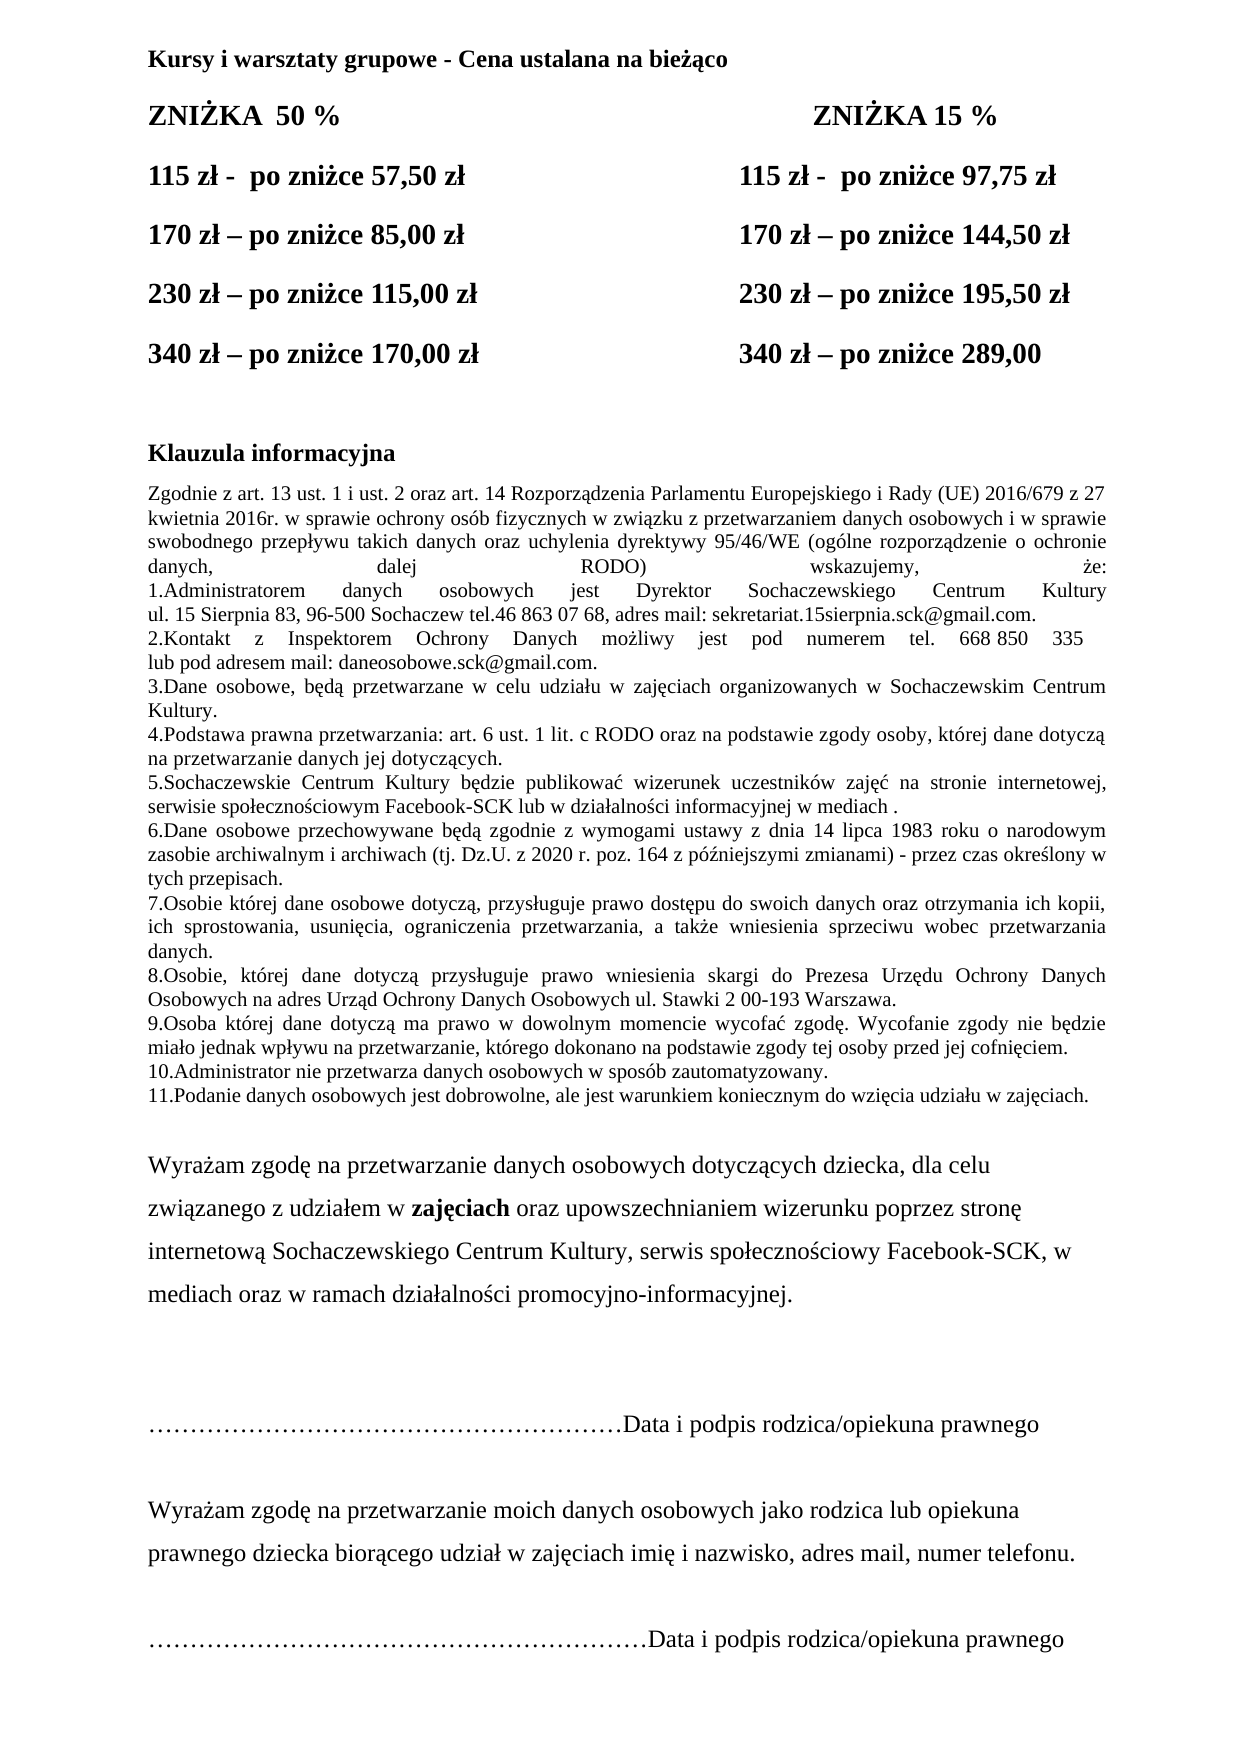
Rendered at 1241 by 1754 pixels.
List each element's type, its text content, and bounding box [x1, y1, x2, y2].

text 7.Osobie której dane osobowe dotyczą, przysługuje prawo dostępu do swoich danych oraz otrzymania ich kopii, ich sprostowania, usunięcia, ograniczenia przetwarzania, a także wniesienia sprzeciwu wobec przetwarzania danych. [148, 890, 1107, 963]
text Zgodnie z art. 13 ust. 1 i ust. 2 oraz art. 14 Rozporządzenia Parlamentu Europejskiego i Rady (UE) 2016/679 z 27 kwietnia 2016r. w sprawie ochrony osób fizycznych w związku z przetwarzaniem danych osobowych i w sprawie swobodnego przepływu takich danych oraz uchylenia dyrektywy 95/46/WE (ogólne rozporządzenie o ochronie danych, dalej RODO) wskazujemy, że: 1.Administratorem danych osobowych jest Dyrektor Sochaczewskiego Centrum Kultury ul. 15 Sierpnia 83, 96-500 Sochaczew tel.46 863 07 68, adres mail: sekretariat.15sierpnia.sck@gmail.com. [148, 481, 1107, 626]
text 115 zł - po zniżce 57,50 zł 115 zł - po zniżce 97,75 zł [148, 158, 1107, 191]
text 8.Osobie, której dane dotyczą przysługuje prawo wniesienia skargi do Prezesa Urzędu Ochrony Danych Osobowych na adres Urząd Ochrony Danych Osobowych ul. Stawki 2 00-193 Warszawa. [148, 963, 1107, 1011]
text Wyrażam zgodę na przetwarzanie moich danych osobowych jako rodzica lub opiekuna prawnego dziecka biorącego udział w zajęciach imię i nazwisko, adres mail, numer telefonu. [148, 1495, 1107, 1567]
text Klauzula informacyjna [148, 438, 1107, 467]
text 170 zł – po zniżce 85,00 zł 170 zł – po zniżce 144,50 zł [148, 217, 1107, 251]
text ……………………………………………………Data i podpis rodzica/opiekuna prawnego [148, 1624, 1107, 1653]
text 4.Podstawa prawna przetwarzania: art. 6 ust. 1 lit. c RODO oraz na podstawie zgody osoby, której dane dotyczą na przetwarzanie danych jej dotyczących. [148, 722, 1107, 770]
text 2.Kontakt z Inspektorem Ochrony Danych możliwy jest pod numerem tel. 668 850 335 lub pod adresem mail: daneosobowe.sck@gmail.com. [148, 626, 1107, 674]
text Kursy i warsztaty grupowe - Cena ustalana na bieżąco [148, 44, 1107, 73]
text …………………………………………………Data i podpis rodzica/opiekuna prawnego [148, 1409, 1107, 1438]
text 6.Dane osobowe przechowywane będą zgodnie z wymogami ustawy z dnia 14 lipca 1983 roku o narodowym zasobie archiwalnym i archiwach (tj. Dz.U. z 2020 r. poz. 164 z późniejszymi zmianami) - przez czas określony w tych przepisach. [148, 818, 1107, 890]
text 9.Osoba której dane dotyczą ma prawo w dowolnym momencie wycofać zgodę. Wycofanie zgody nie będzie miało jednak wpływu na przetwarzanie, którego dokonano na podstawie zgody tej osoby przed jej cofnięciem. [148, 1011, 1107, 1059]
text Wyrażam zgodę na przetwarzanie danych osobowych dotyczących dziecka, dla celu związanego z udziałem w zajęciach oraz upowszechnianiem wizerunku poprzez stronę internetową Sochaczewskiego Centrum Kultury, serwis społecznościowy Facebook-SCK, w mediach oraz w ramach działalności promocyjno-informacyjnej. [148, 1150, 1107, 1308]
text 230 zł – po zniżce 115,00 zł 230 zł – po zniżce 195,50 zł [148, 276, 1107, 310]
text ZNIŻKA 50 % ZNIŻKA 15 % [148, 98, 1107, 132]
text 10.Administrator nie przetwarza danych osobowych w sposób zautomatyzowany. [148, 1059, 1107, 1083]
text 3.Dane osobowe, będą przetwarzane w celu udziału w zajęciach organizowanych w Sochaczewskim Centrum Kultury. [148, 674, 1107, 722]
text 340 zł – po zniżce 170,00 zł 340 zł – po zniżce 289,00 [148, 336, 1107, 369]
text 5.Sochaczewskie Centrum Kultury będzie publikować wizerunek uczestników zajęć na stronie internetowej, serwisie społecznościowym Facebook-SCK lub w działalności informacyjnej w mediach . [148, 770, 1107, 818]
text 11.Podanie danych osobowych jest dobrowolne, ale jest warunkiem koniecznym do wzięcia udziału w zajęciach. [148, 1083, 1107, 1107]
